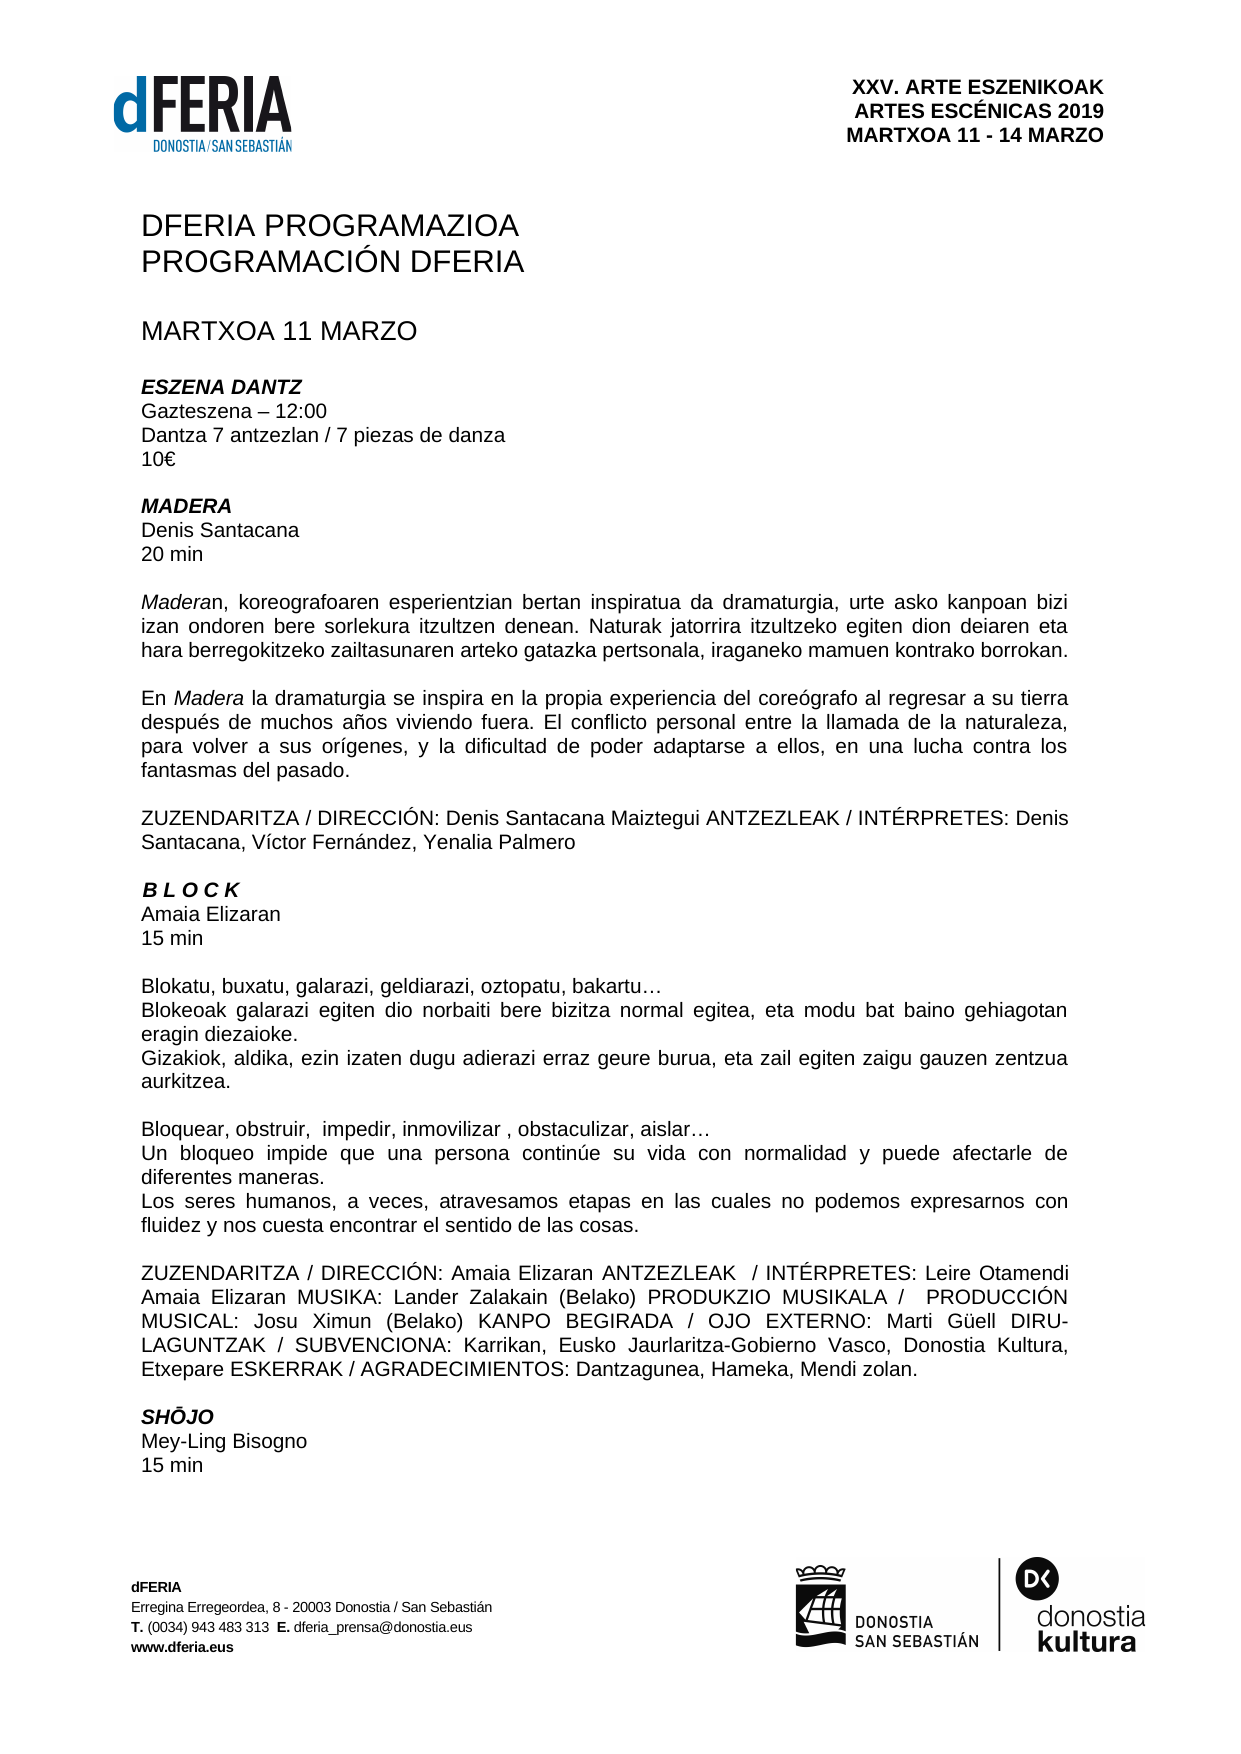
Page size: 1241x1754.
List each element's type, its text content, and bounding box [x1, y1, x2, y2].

text MARTXOA 11 MARZO [141, 314, 1069, 346]
text Amaia Elizaran [141, 902, 1069, 926]
text DFERIA PROGRAMAZIOA [141, 207, 1069, 243]
picture [113, 76, 292, 152]
text 15 min [141, 926, 1069, 949]
text Bloquear, obstruir, impedir, inmovilizar , obstaculizar, aislar… [141, 1117, 1069, 1141]
text Un bloqueo impide que una persona continúe su vida con normalidad y puede afectarle de diferentes maneras. [141, 1141, 1069, 1189]
text MADERA [141, 494, 1069, 518]
text ZUZENDARITZA / DIRECCIÓN: Denis Santacana Maiztegui ANTZEZLEAK / INTÉRPRETES: Denis Santacana, Víctor Fernández, Yenalia Palmero [141, 806, 1069, 854]
text PROGRAMACIÓN DFERIA [141, 243, 1069, 279]
text 20 min [141, 542, 1069, 566]
text SHŌJO [141, 1405, 1069, 1429]
text 10€ [141, 446, 1069, 470]
text Blokeoak galarazi egiten dio norbaiti bere bizitza normal egitea, eta modu bat baino gehiagotan eragin diezaioke. [141, 997, 1069, 1045]
text Mey-Ling Bisogno [141, 1429, 1069, 1453]
picture [795, 1557, 1146, 1652]
text Maderan, koreografoaren esperientzian bertan inspiratua da dramaturgia, urte asko kanpoan bizi izan ondoren bere sorlekura itzultzen denean. Naturak jatorrira itzultzeko egiten dion deiaren eta hara berregokitzeko zailtasunaren arteko gatazka pertsonala, iraganeko mamuen kontrako borrokan. [141, 590, 1069, 662]
text 15 min [141, 1453, 1069, 1477]
text B L O C K [142, 878, 1068, 902]
text ESZENA DANTZ [141, 374, 1069, 398]
text Blokatu, buxatu, galarazi, geldiarazi, oztopatu, bakartu… [141, 973, 1069, 997]
text Gazteszena – 12:00 [141, 398, 1069, 422]
text Dantza 7 antzezlan / 7 piezas de danza [141, 422, 1069, 446]
text Gizakiok, aldika, ezin izaten dugu adierazi erraz geure burua, eta zail egiten zaigu gauzen zentzua aurkitzea. [141, 1045, 1069, 1093]
text ZUZENDARITZA / DIRECCIÓN: Amaia Elizaran ANTZEZLEAK / INTÉRPRETES: Leire Otamendi Amaia Elizaran MUSIKA: Lander Zalakain (Belako) PRODUKZIO MUSIKALA / PRODUCCIÓN MUSICAL: Josu Ximun (Belako) KANPO BEGIRADA / OJO EXTERNO: Marti Güell DIRU-LAGUNTZAK / SUBVENCIONA: Karrikan, Eusko Jaurlaritza-Gobierno Vasco, Donostia Kultura, Etxepare ESKERRAK / AGRADECIMIENTOS: Dantzagunea, Hameka, Mendi zolan. [141, 1261, 1069, 1381]
text Los seres humanos, a veces, atravesamos etapas en las cuales no podemos expresarnos con fluidez y nos cuesta encontrar el sentido de las cosas. [141, 1189, 1069, 1237]
text En Madera la dramaturgia se inspira en la propia experiencia del coreógrafo al regresar a su tierra después de muchos años viviendo fuera. El conflicto personal entre la llamada de la naturaleza, para volver a sus orígenes, y la dificultad de poder adaptarse a ellos, en una lucha contra los fantasmas del pasado. [141, 686, 1069, 782]
text Denis Santacana [141, 518, 1069, 542]
